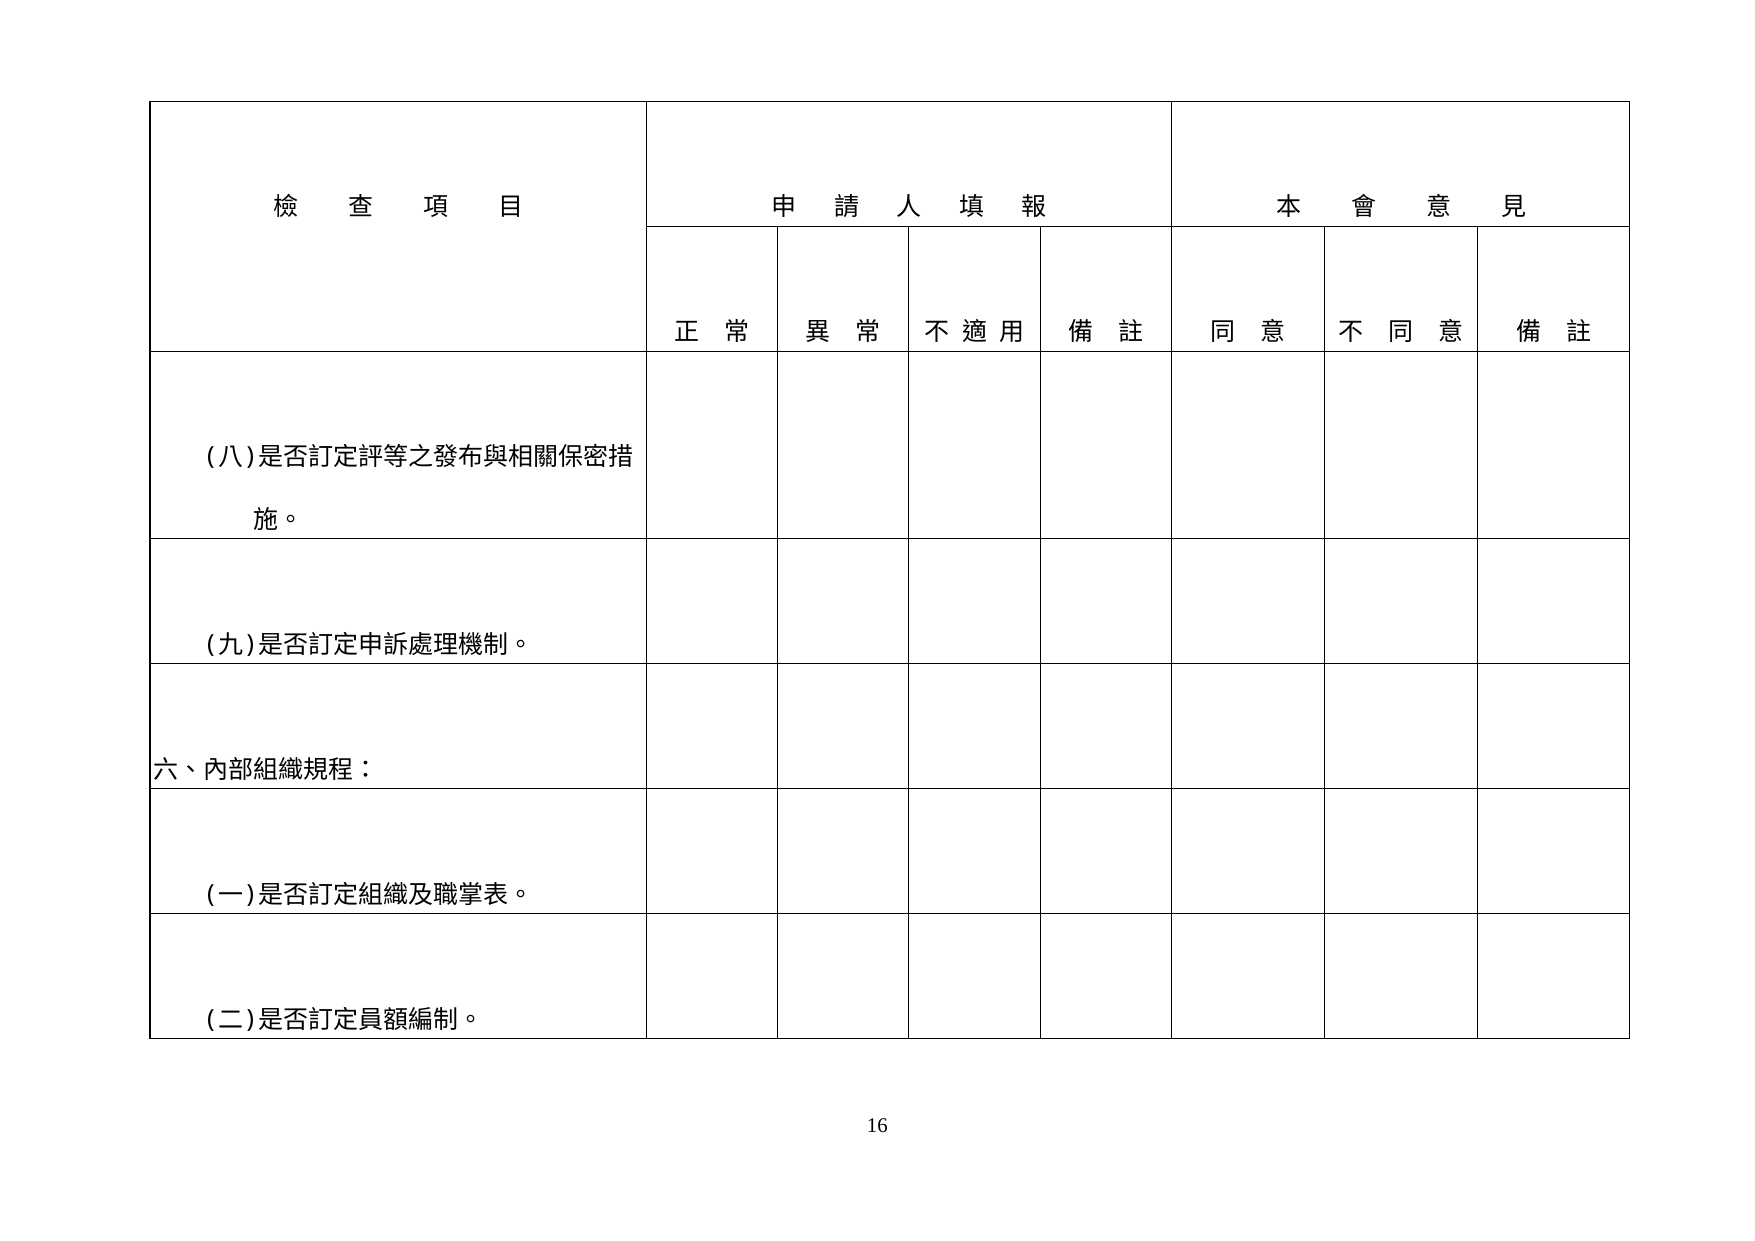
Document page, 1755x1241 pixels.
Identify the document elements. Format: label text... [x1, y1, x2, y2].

table_cell 備 註 [1041, 227, 1171, 351]
table_cell [647, 789, 777, 913]
table_cell 異 常 [778, 227, 908, 351]
table_cell [1478, 914, 1629, 1038]
table_cell [909, 914, 1040, 1038]
table_cell [1478, 539, 1629, 663]
table_cell [1041, 664, 1171, 788]
table_cell [1172, 789, 1324, 913]
table_cell 不 適 用 [909, 227, 1040, 351]
table_cell [778, 539, 908, 663]
table_cell [909, 352, 1040, 538]
table_cell [1325, 352, 1477, 538]
table_cell 備 註 [1478, 227, 1629, 351]
table_cell [1478, 664, 1629, 788]
table_cell [647, 914, 777, 1038]
table_cell [1172, 664, 1324, 788]
table_cell (一)是否訂定組織及職掌表。 [151, 789, 646, 913]
table_cell (八)是否訂定評等之發布與相關保密措施。 [151, 352, 646, 538]
table_cell [1041, 352, 1171, 538]
table_cell [1325, 789, 1477, 913]
table_cell [778, 789, 908, 913]
table_cell [1478, 789, 1629, 913]
table_cell [1172, 352, 1324, 538]
table_cell [909, 664, 1040, 788]
table_cell [1478, 352, 1629, 538]
table_cell [647, 664, 777, 788]
table_cell [1172, 914, 1324, 1038]
table_cell (二)是否訂定員額編制。 [151, 914, 646, 1038]
table_cell 正 常 [647, 227, 777, 351]
table_cell [1041, 539, 1171, 663]
table_cell 六、內部組織規程： [151, 664, 646, 788]
table_header 申 請 人 填 報 [647, 102, 1171, 226]
table_header 本 會 意 見 [1172, 102, 1629, 226]
table_cell [1041, 914, 1171, 1038]
table_header 檢 查 項 目 [151, 102, 646, 351]
table_cell [1325, 539, 1477, 663]
table_cell [647, 352, 777, 538]
table_cell [909, 789, 1040, 913]
table_cell [1325, 914, 1477, 1038]
table_cell [778, 352, 908, 538]
table_cell [647, 539, 777, 663]
table_cell [1325, 664, 1477, 788]
table_cell [778, 914, 908, 1038]
table_cell (九)是否訂定申訴處理機制。 [151, 539, 646, 663]
table_cell [1041, 789, 1171, 913]
table_cell [778, 664, 908, 788]
table_cell [1172, 539, 1324, 663]
table_cell 不 同 意 [1325, 227, 1477, 351]
table_cell 同 意 [1172, 227, 1324, 351]
table_cell [909, 539, 1040, 663]
